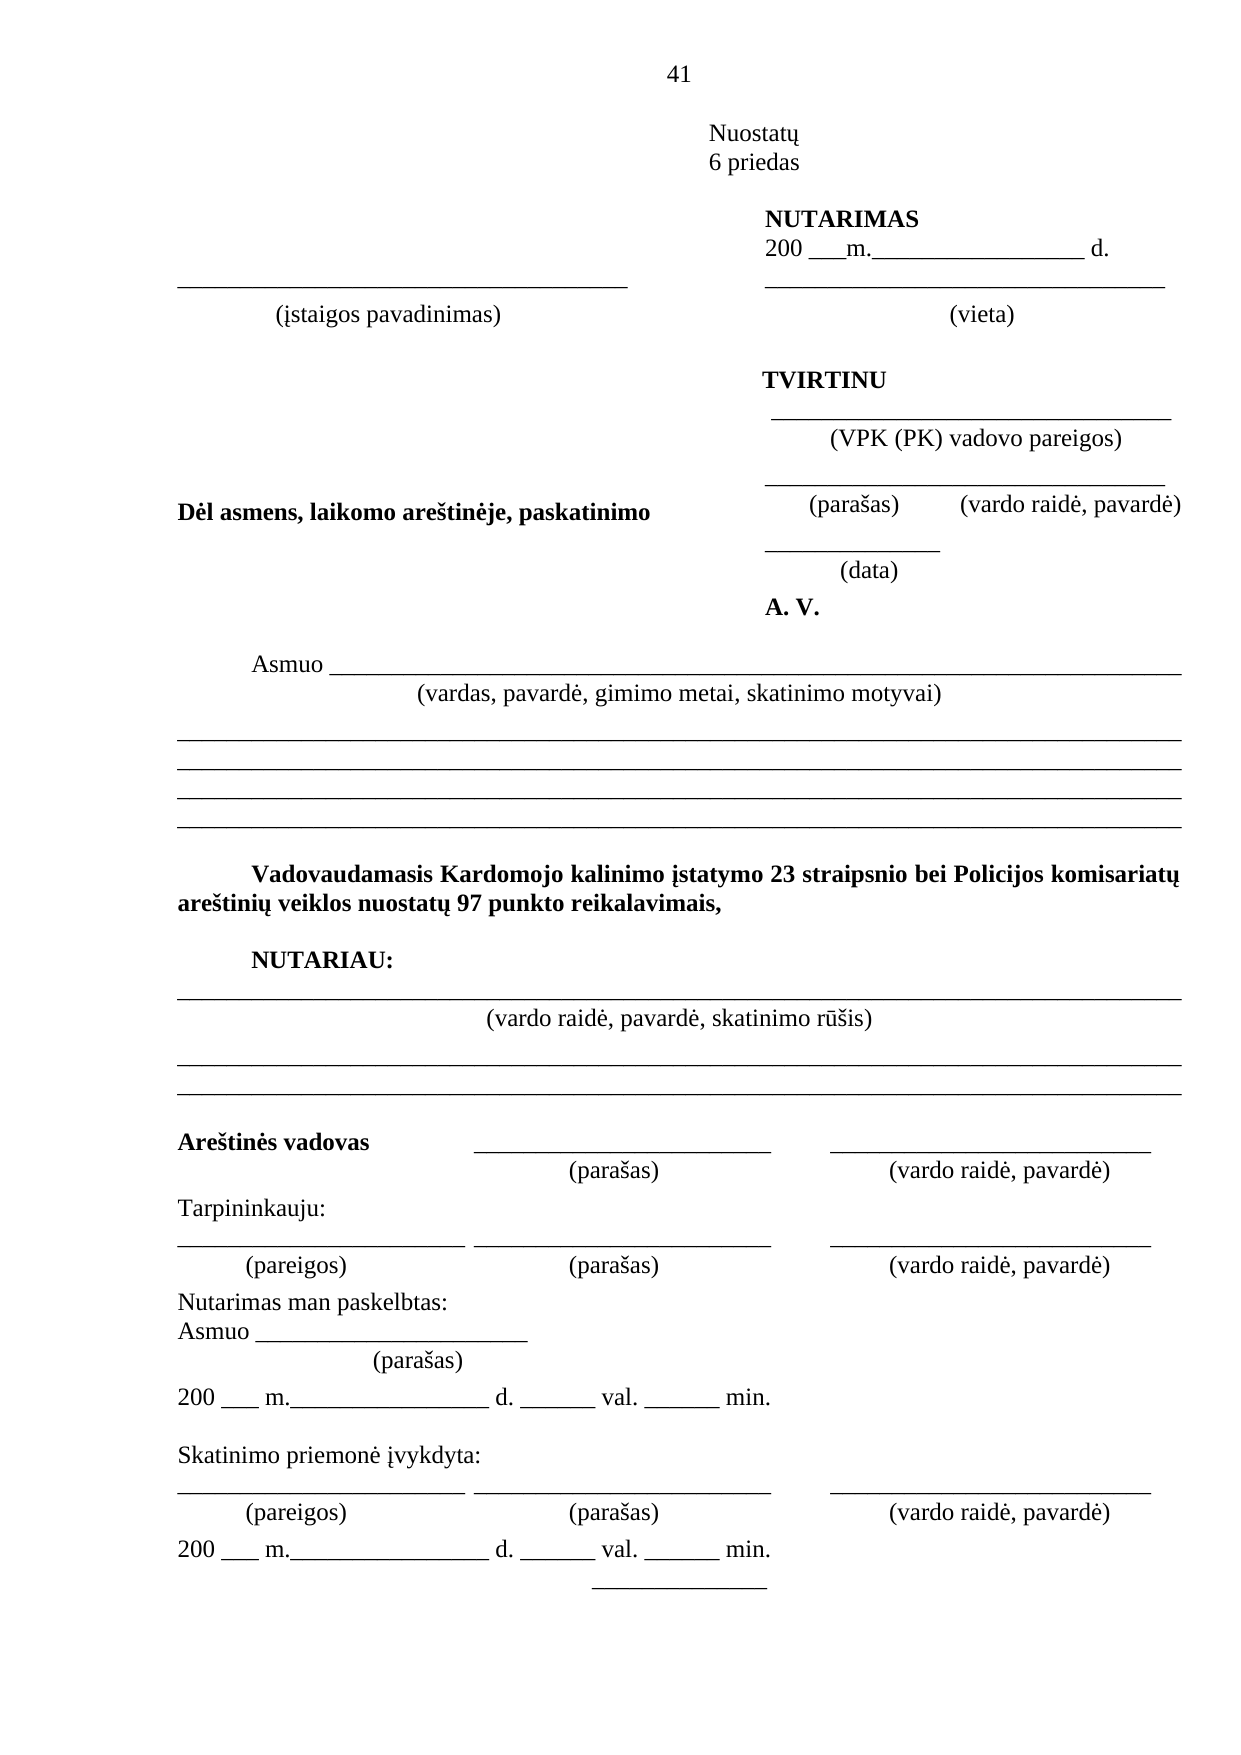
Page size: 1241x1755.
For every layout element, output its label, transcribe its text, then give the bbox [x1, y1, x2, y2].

text (pareigos) (parašas) (vardo raidė, pavardė) [177, 1250, 1181, 1287]
text Asmuo [177, 1316, 1181, 1345]
text TVIRTINU [177, 365, 1181, 394]
text Skatinimo priemonė įvykdyta: [177, 1440, 1181, 1468]
text ______________ [177, 1563, 1181, 1592]
text (įstaigos pavadinimas) (vieta) [177, 299, 1181, 336]
text Areštinės vadovas [177, 1127, 1181, 1155]
text Asmuo [177, 649, 1181, 678]
text (parašas) [177, 1345, 1181, 1382]
text _______________________ [177, 1468, 1181, 1497]
text ____________________________________ ________________________________ [177, 262, 1181, 299]
text A. V. [177, 592, 1181, 621]
text 200 ___ m. d. ______ val. ______ min. [177, 1534, 1181, 1563]
text (pareigos) (parašas) (vardo raidė, pavardė) [177, 1497, 1181, 1534]
text (vardo raidė, pavardė, skatinimo rūšis) [177, 1003, 1181, 1040]
text ________________________________ [177, 394, 1181, 423]
text (data) [177, 555, 1181, 592]
text Dėl asmens, laikomo areštinėje, paskatinimo (parašas) (vardo raidė, pavardė) [177, 489, 1181, 526]
text 200 ___m._________________ d. [177, 233, 1181, 262]
text NUTARIMAS [177, 204, 1181, 233]
text ________________________________ [177, 460, 1181, 489]
text Vadovaudamasis Kardomojo kalinimo įstatymo 23 straipsnio bei Policijos komisariatų areštinių veiklos nuostatų 97 punkto reikalavimais, [177, 859, 1181, 917]
text Nuostatų [709, 118, 1181, 147]
text NUTARIAU: [177, 946, 1181, 974]
text (VPK (PK) vadovo pareigos) [177, 423, 1181, 460]
text 200 ___ m. d. ______ val. ______ min. [177, 1382, 1181, 1411]
text Nutarimas man paskelbtas: [177, 1287, 1181, 1316]
text Tarpininkauju: [177, 1193, 1181, 1221]
text (parašas) (vardo raidė, pavardė) [177, 1155, 1181, 1193]
text 6 priedas [177, 147, 1181, 176]
text _______________________ [177, 1221, 1181, 1250]
text (vardas, pavardė, gimimo metai, skatinimo motyvai) [177, 678, 1181, 716]
text ______________ [177, 526, 1181, 555]
